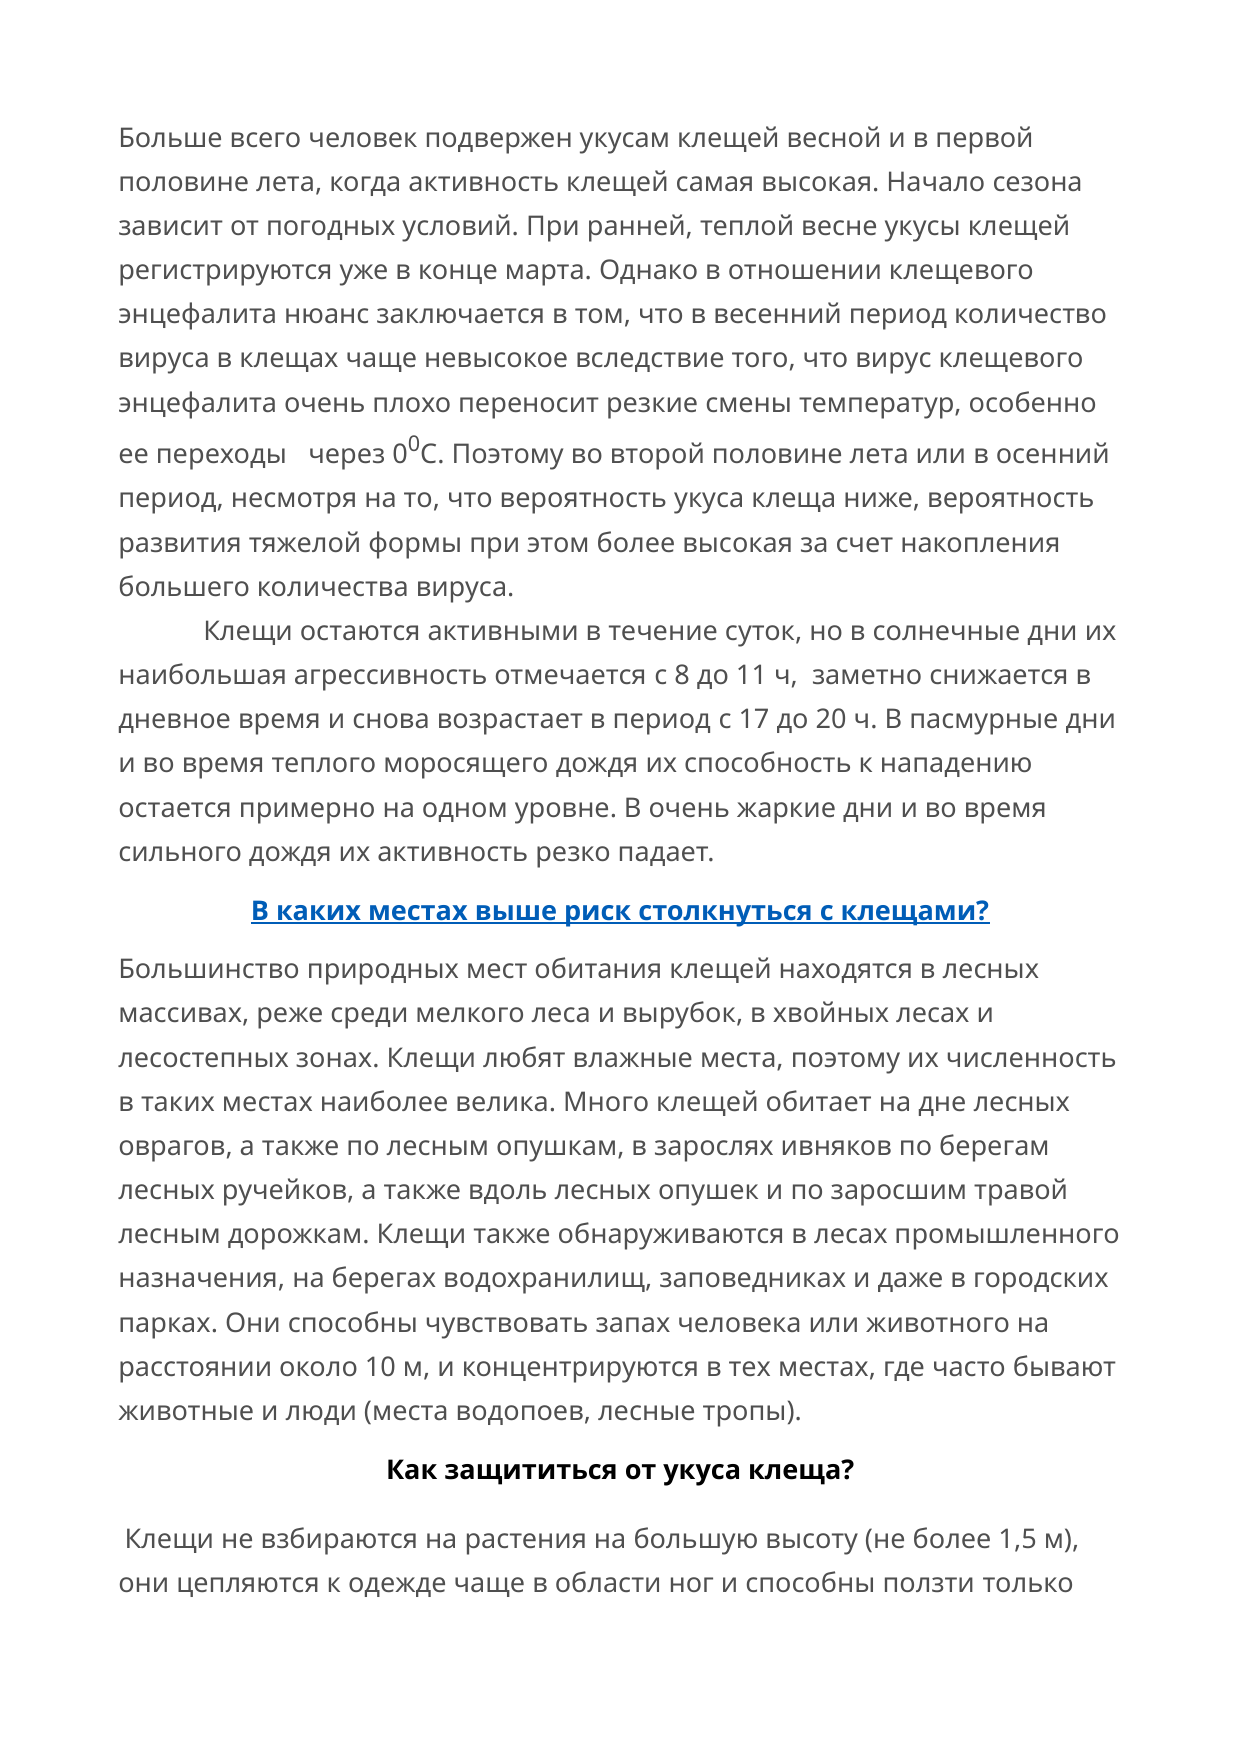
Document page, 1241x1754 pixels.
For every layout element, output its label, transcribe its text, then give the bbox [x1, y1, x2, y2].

text В каких местах выше риск столкнуться с клещами? [118, 891, 1122, 928]
text Как защититься от укуса клеща? [118, 1450, 1122, 1487]
text Больше всего человек подвержен укусам клещей весной и в первой половине лета, когда активность клещей самая высокая. Начало сезона зависит от погодных условий. При ранней, теплой весне укусы клещей регистрируются уже в конце марта. Однако в отношении клещевого энцефалита нюанс заключается в том, что в весенний период количество вируса в клещах чаще невысокое вследствие того, что вирус клещевого энцефалита очень плохо переносит резкие смены температур, особенно ее переходы через 00С. Поэтому во второй половине лета или в осенний период, несмотря на то, что вероятность укуса клеща ниже, вероятность развития тяжелой формы при этом более высокая за счет накопления большего количества вируса. Клещи остаются активными в течение суток, но в солнечные дни их наибольшая агрессивность отмечается с 8 до 11 ч, заметно снижается в дневное время и снова возрастает в период с 17 до 20 ч. В пасмурные дни и во время теплого моросящего дождя их способность к нападению остается примерно на одном уровне. В очень жаркие дни и во время сильного дождя их активность резко падает. [118, 118, 1122, 869]
text Клещи не взбираются на растения на большую высоту (не более 1,5 м), они цепляются к одежде чаще в области ног и способны ползти только [118, 1519, 1122, 1600]
text Большинство природных мест обитания клещей находятся в лесных массивах, реже среди мелкого леса и вырубок, в хвойных лесах и лесостепных зонах. Клещи любят влажные места, поэтому их численность в таких местах наиболее велика. Много клещей обитает на дне лесных оврагов, а также по лесным опушкам, в зарослях ивняков по берегам лесных ручейков, а также вдоль лесных опушек и по заросшим травой лесным дорожкам. Клещи также обнаруживаются в лесах промышленного назначения, на берегах водохранилищ, заповедниках и даже в городских парках. Они способны чувствовать запах человека или животного на расстоянии около 10 м, и концентрируются в тех местах, где часто бывают животные и люди (места водопоев, лесные тропы). [118, 950, 1122, 1428]
